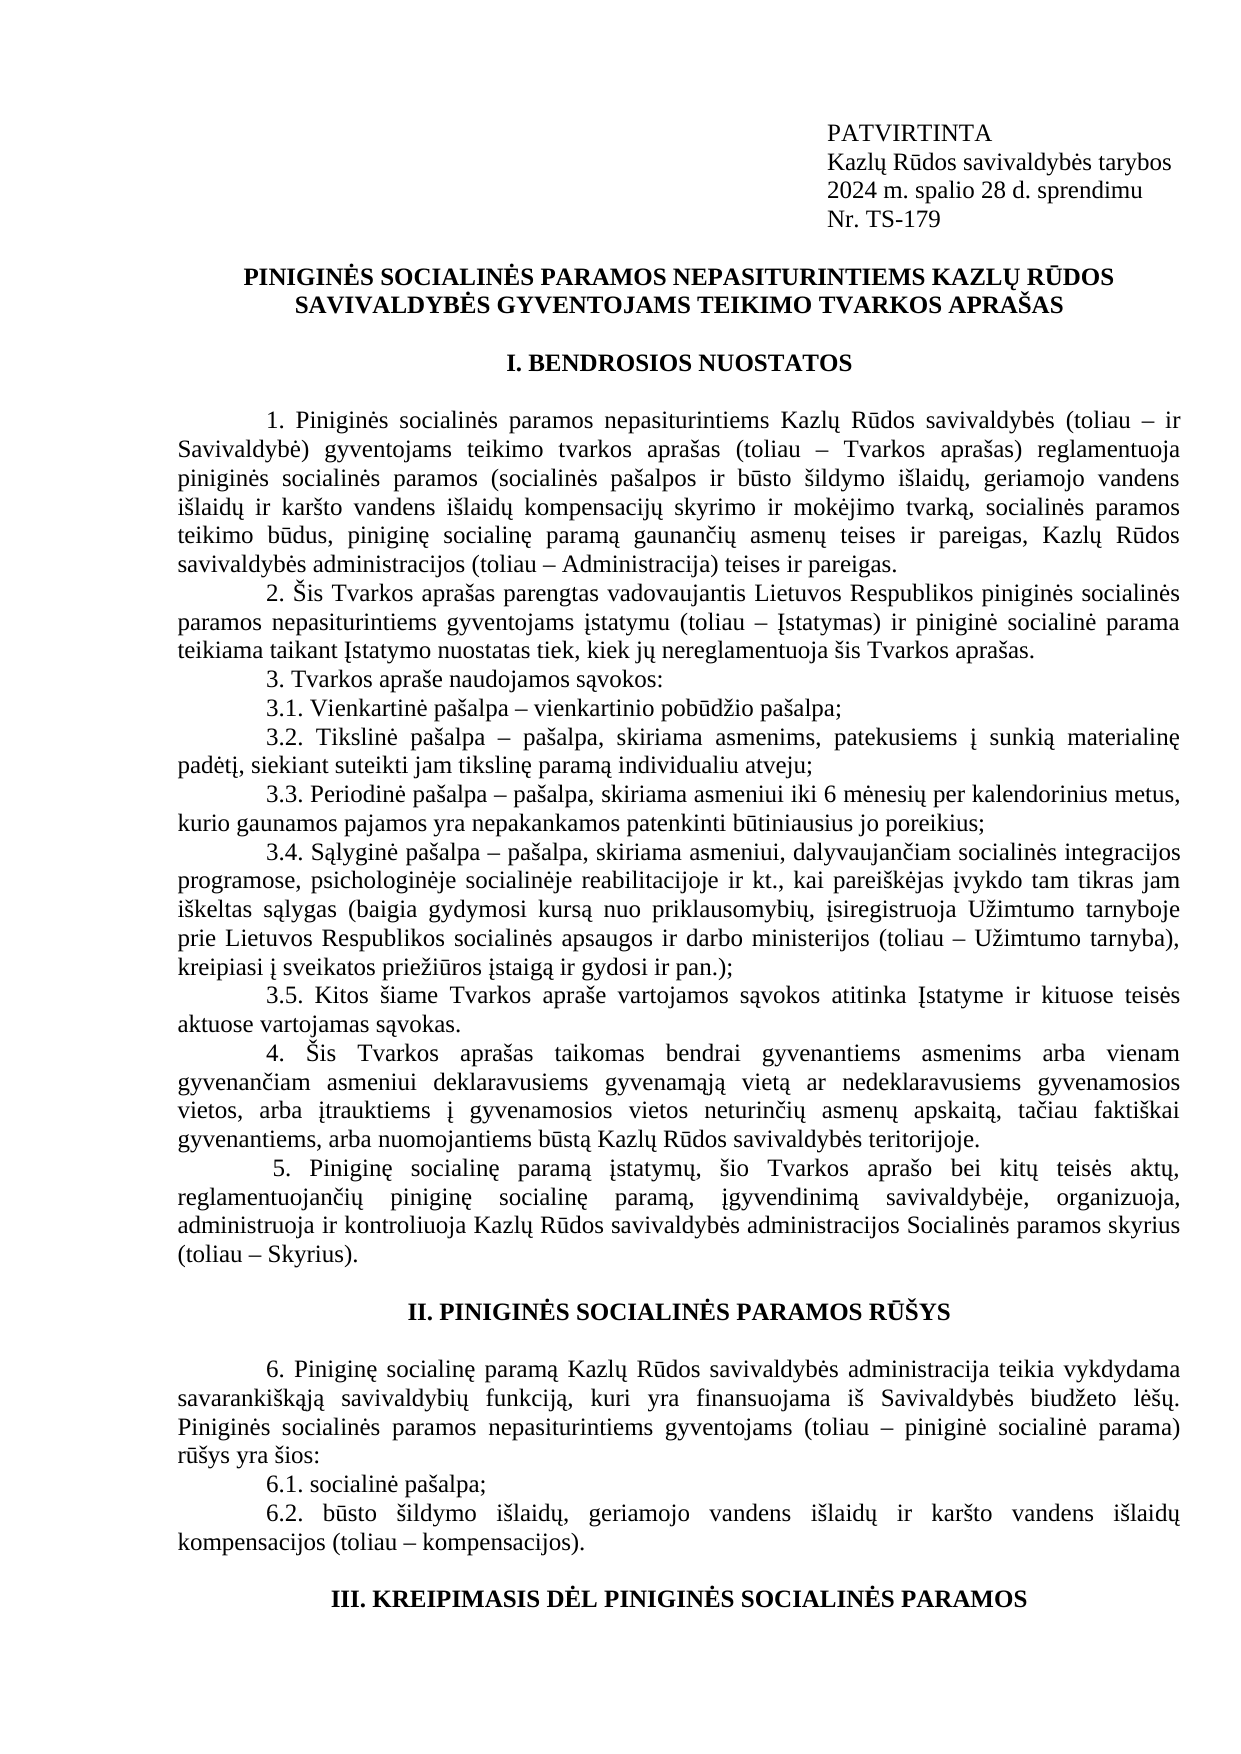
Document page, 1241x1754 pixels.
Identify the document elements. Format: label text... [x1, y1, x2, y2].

text 2. Šis Tvarkos aprašas parengtas vadovaujantis Lietuvos Respublikos piniginės socialinės paramos nepasiturintiems gyventojams įstatymu (toliau – Įstatymas) ir piniginė socialinė parama teikiama taikant Įstatymo nuostatas tiek, kiek jų nereglamentuoja šis Tvarkos aprašas. [177, 578, 1181, 664]
text 3.2. Tikslinė pašalpa – pašalpa, skiriama asmenims, patekusiems į sunkią materialinę padėtį, siekiant suteikti jam tikslinę paramą individualiu atveju; [177, 722, 1181, 779]
text 3.5. Kitos šiame Tvarkos apraše vartojamos sąvokos atitinka Įstatyme ir kituose teisės aktuose vartojamas sąvokas. [177, 981, 1181, 1038]
text 3.1. Vienkartinė pašalpa – vienkartinio pobūdžio pašalpa; [177, 693, 1181, 722]
text 3.3. Periodinė pašalpa – pašalpa, skiriama asmeniui iki 6 mėnesių per kalendorinius metus, kurio gaunamos pajamos yra nepakankamos patenkinti būtiniausius jo poreikius; [177, 779, 1181, 837]
text 5. Piniginę socialinę paramą įstatymų, šio Tvarkos aprašo bei kitų teisės aktų, reglamentuojančių piniginę socialinę paramą, įgyvendinimą savivaldybėje, organizuoja, administruoja ir kontroliuoja Kazlų Rūdos savivaldybės administracijos Socialinės paramos skyrius (toliau – Skyrius). [177, 1153, 1181, 1268]
text 3. Tvarkos apraše naudojamos sąvokos: [177, 664, 1181, 693]
text III. KREIPIMASIS DĖL PINIGINĖS SOCIALINĖS PARAMOS [177, 1584, 1181, 1613]
text 1. Piniginės socialinės paramos nepasiturintiems Kazlų Rūdos savivaldybės (toliau – ir Savivaldybė) gyventojams teikimo tvarkos aprašas (toliau – Tvarkos aprašas) reglamentuoja piniginės socialinės paramos (socialinės pašalpos ir būsto šildymo išlaidų, geriamojo vandens išlaidų ir karšto vandens išlaidų kompensacijų skyrimo ir mokėjimo tvarką, socialinės paramos teikimo būdus, piniginę socialinę paramą gaunančių asmenų teises ir pareigas, Kazlų Rūdos savivaldybės administracijos (toliau – Administracija) teises ir pareigas. [177, 406, 1181, 578]
text 2024 m. spalio 28 d. sprendimu [177, 176, 1181, 204]
text II. PINIGINĖS SOCIALINĖS PARAMOS RŪŠYS [177, 1297, 1181, 1326]
text 6. Piniginę socialinę paramą Kazlų Rūdos savivaldybės administracija teikia vykdydama savarankiškąją savivaldybių funkciją, kuri yra finansuojama iš Savivaldybės biudžeto lėšų. Piniginės socialinės paramos nepasiturintiems gyventojams (toliau – piniginė socialinė parama) rūšys yra šios: [177, 1354, 1181, 1469]
text 6.2. būsto šildymo išlaidų, geriamojo vandens išlaidų ir karšto vandens išlaidų kompensacijos (toliau – kompensacijos). [177, 1498, 1181, 1556]
text 3.4. Sąlyginė pašalpa – pašalpa, skiriama asmeniui, dalyvaujančiam socialinės integracijos programose, psichologinėje socialinėje reabilitacijoje ir kt., kai pareiškėjas įvykdo tam tikras jam iškeltas sąlygas (baigia gydymosi kursą nuo priklausomybių, įsiregistruoja Užimtumo tarnyboje prie Lietuvos Respublikos socialinės apsaugos ir darbo ministerijos (toliau – Užimtumo tarnyba), kreipiasi į sveikatos priežiūros įstaigą ir gydosi ir pan.); [177, 837, 1181, 981]
text Kazlų Rūdos savivaldybės tarybos [177, 147, 1181, 176]
text 4. Šis Tvarkos aprašas taikomas bendrai gyvenantiems asmenims arba vienam gyvenančiam asmeniui deklaravusiems gyvenamąją vietą ar nedeklaravusiems gyvenamosios vietos, arba įtrauktiems į gyvenamosios vietos neturinčių asmenų apskaitą, tačiau faktiškai gyvenantiems, arba nuomojantiems būstą Kazlų Rūdos savivaldybės teritorijoje. [177, 1038, 1181, 1153]
text I. BENDROSIOS NUOSTATOS [177, 348, 1181, 377]
text PINIGINĖS SOCIALINĖS PARAMOS NEPASITURINTIEMS KAZLŲ RŪDOS SAVIVALDYBĖS GYVENTOJAMS TEIKIMO TVARKOS APRAŠAS [177, 262, 1181, 319]
text 6.1. socialinė pašalpa; [177, 1469, 1181, 1498]
text Nr. TS-179 [177, 204, 1181, 233]
text PATVIRTINTA [177, 118, 1181, 147]
